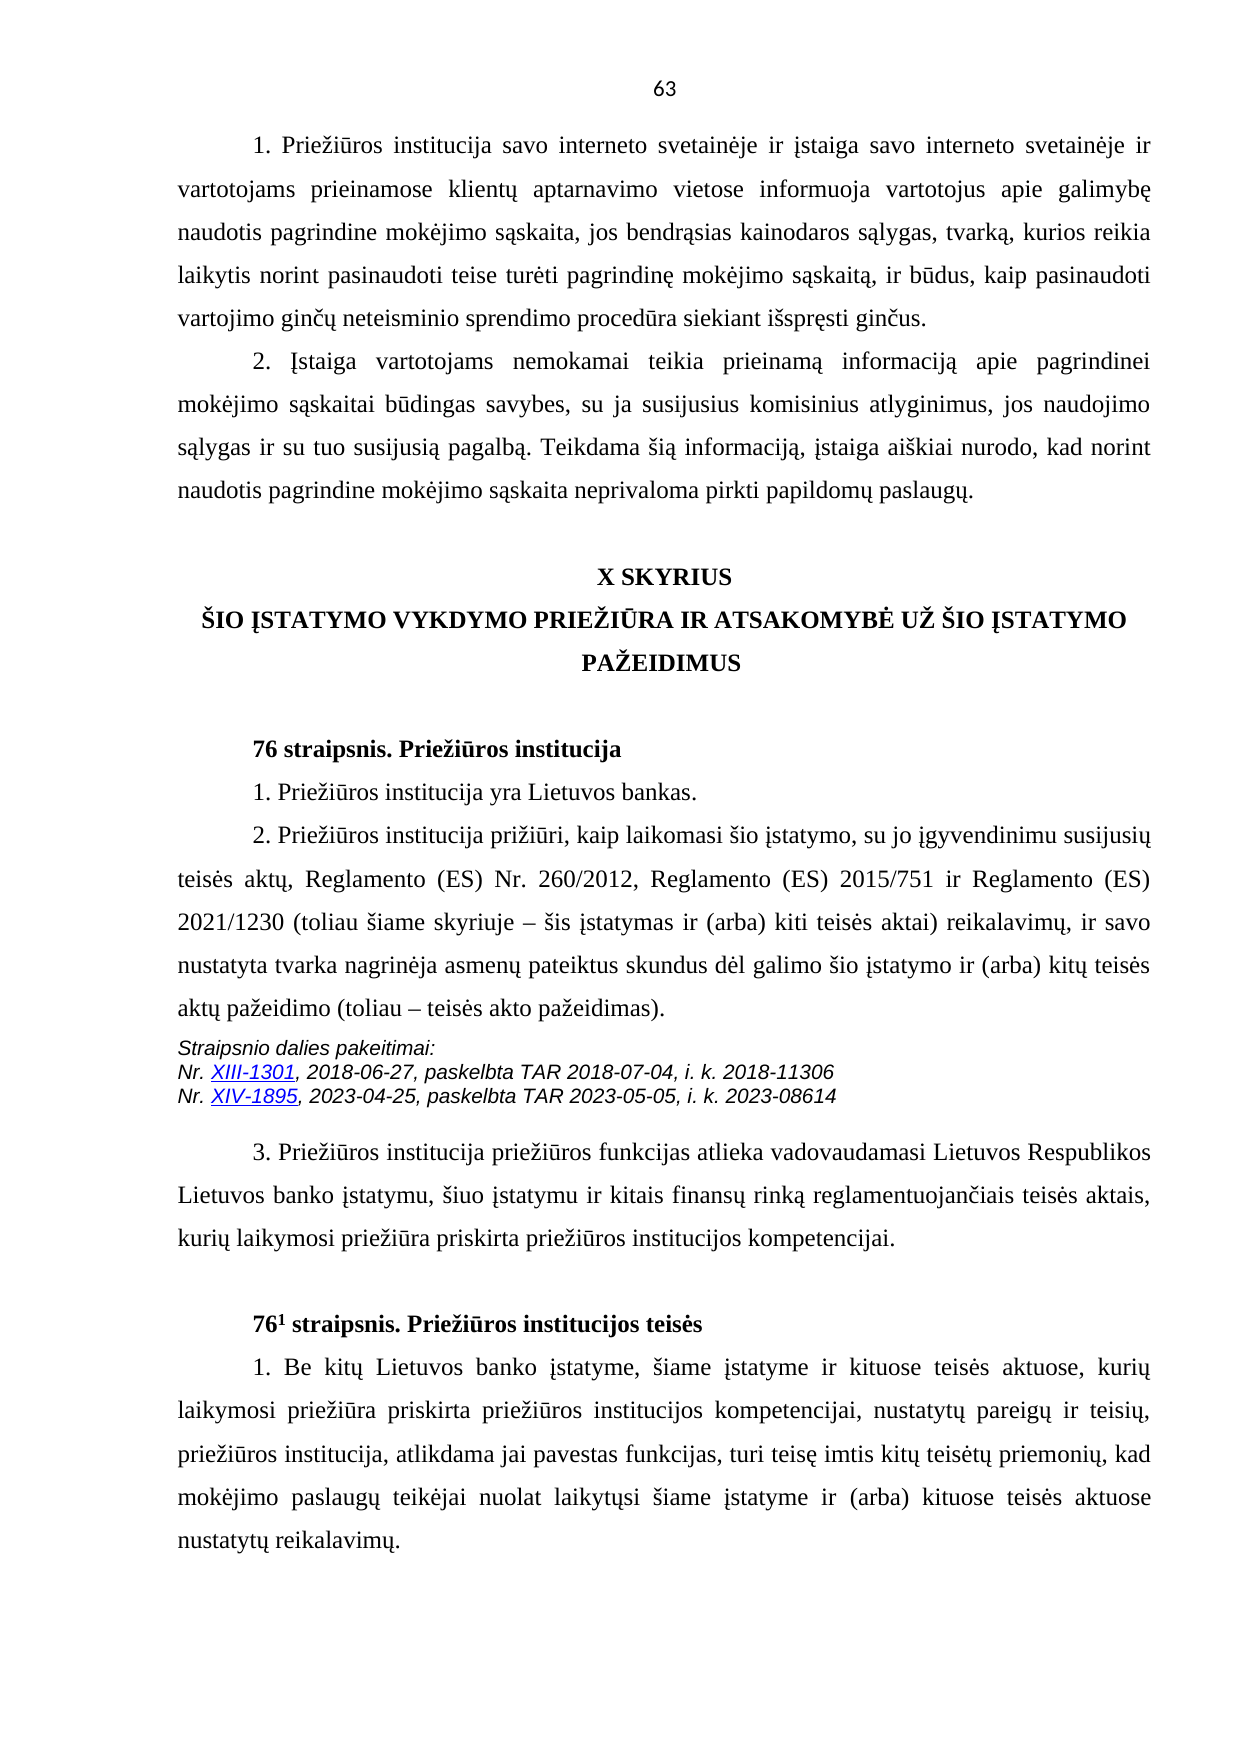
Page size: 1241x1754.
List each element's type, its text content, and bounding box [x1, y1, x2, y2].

text 2. Įstaiga vartotojams nemokamai teikia prieinamą informaciją apie pagrindinei mokėjimo sąskaitai būdingas savybes, su ja susijusius komisinius atlyginimus, jos naudojimo sąlygas ir su tuo susijusią pagalbą. Teikdama šią informaciją, įstaiga aiškiai nurodo, kad norint naudotis pagrindine mokėjimo sąskaita neprivaloma pirkti papildomų paslaugų. [177, 346, 1152, 504]
text 3. Priežiūros institucija priežiūros funkcijas atlieka vadovaudamasi Lietuvos Respublikos Lietuvos banko įstatymu, šiuo įstatymu ir kitais finansų rinką reglamentuojančiais teisės aktais, kurių laikymosi priežiūra priskirta priežiūros institucijos kompetencijai. [177, 1137, 1152, 1252]
text ŠIO ĮSTATYMO VYKDYMO PRIEŽIŪRA IR ATSAKOMYBĖ UŽ ŠIO ĮSTATYMO PAŽEIDIMUS [177, 605, 1152, 677]
text Nr. XIII-1301, 2018-06-27, paskelbta TAR 2018-07-04, i. k. 2018-11306 [177, 1060, 1152, 1084]
text 761 straipsnis. Priežiūros institucijos teisės [177, 1309, 1152, 1338]
text Nr. XIV-1895, 2023-04-25, paskelbta TAR 2023-05-05, i. k. 2023-08614 [177, 1084, 1152, 1108]
text 2. Priežiūros institucija prižiūri, kaip laikomasi šio įstatymo, su jo įgyvendinimu susijusių teisės aktų, Reglamento (ES) Nr. 260/2012, Reglamento (ES) 2015/751 ir Reglamento (ES) 2021/1230 (toliau šiame skyriuje – šis įstatymas ir (arba) kiti teisės aktai) reikalavimų, ir savo nustatyta tvarka nagrinėja asmenų pateiktus skundus dėl galimo šio įstatymo ir (arba) kitų teisės aktų pažeidimo (toliau – teisės akto pažeidimas). [177, 821, 1152, 1022]
text X SKYRIUS [177, 562, 1152, 591]
text 1. Priežiūros institucija yra Lietuvos bankas. [177, 777, 1152, 806]
text 1. Priežiūros institucija savo interneto svetainėje ir įstaiga savo interneto svetainėje ir vartotojams prieinamose klientų aptarnavimo vietose informuoja vartotojus apie galimybę naudotis pagrindine mokėjimo sąskaita, jos bendrąsias kainodaros sąlygas, tvarką, kurios reikia laikytis norint pasinaudoti teise turėti pagrindinę mokėjimo sąskaitą, ir būdus, kaip pasinaudoti vartojimo ginčų neteisminio sprendimo procedūra siekiant išspręsti ginčus. [177, 131, 1152, 332]
text Straipsnio dalies pakeitimai: [177, 1036, 1152, 1060]
text 1. Be kitų Lietuvos banko įstatyme, šiame įstatyme ir kituose teisės aktuose, kurių laikymosi priežiūra priskirta priežiūros institucijos kompetencijai, nustatytų pareigų ir teisių, priežiūros institucija, atlikdama jai pavestas funkcijas, turi teisę imtis kitų teisėtų priemonių, kad mokėjimo paslaugų teikėjai nuolat laikytųsi šiame įstatyme ir (arba) kituose teisės aktuose nustatytų reikalavimų. [177, 1352, 1152, 1554]
text 76 straipsnis. Priežiūros institucija [177, 734, 1152, 763]
